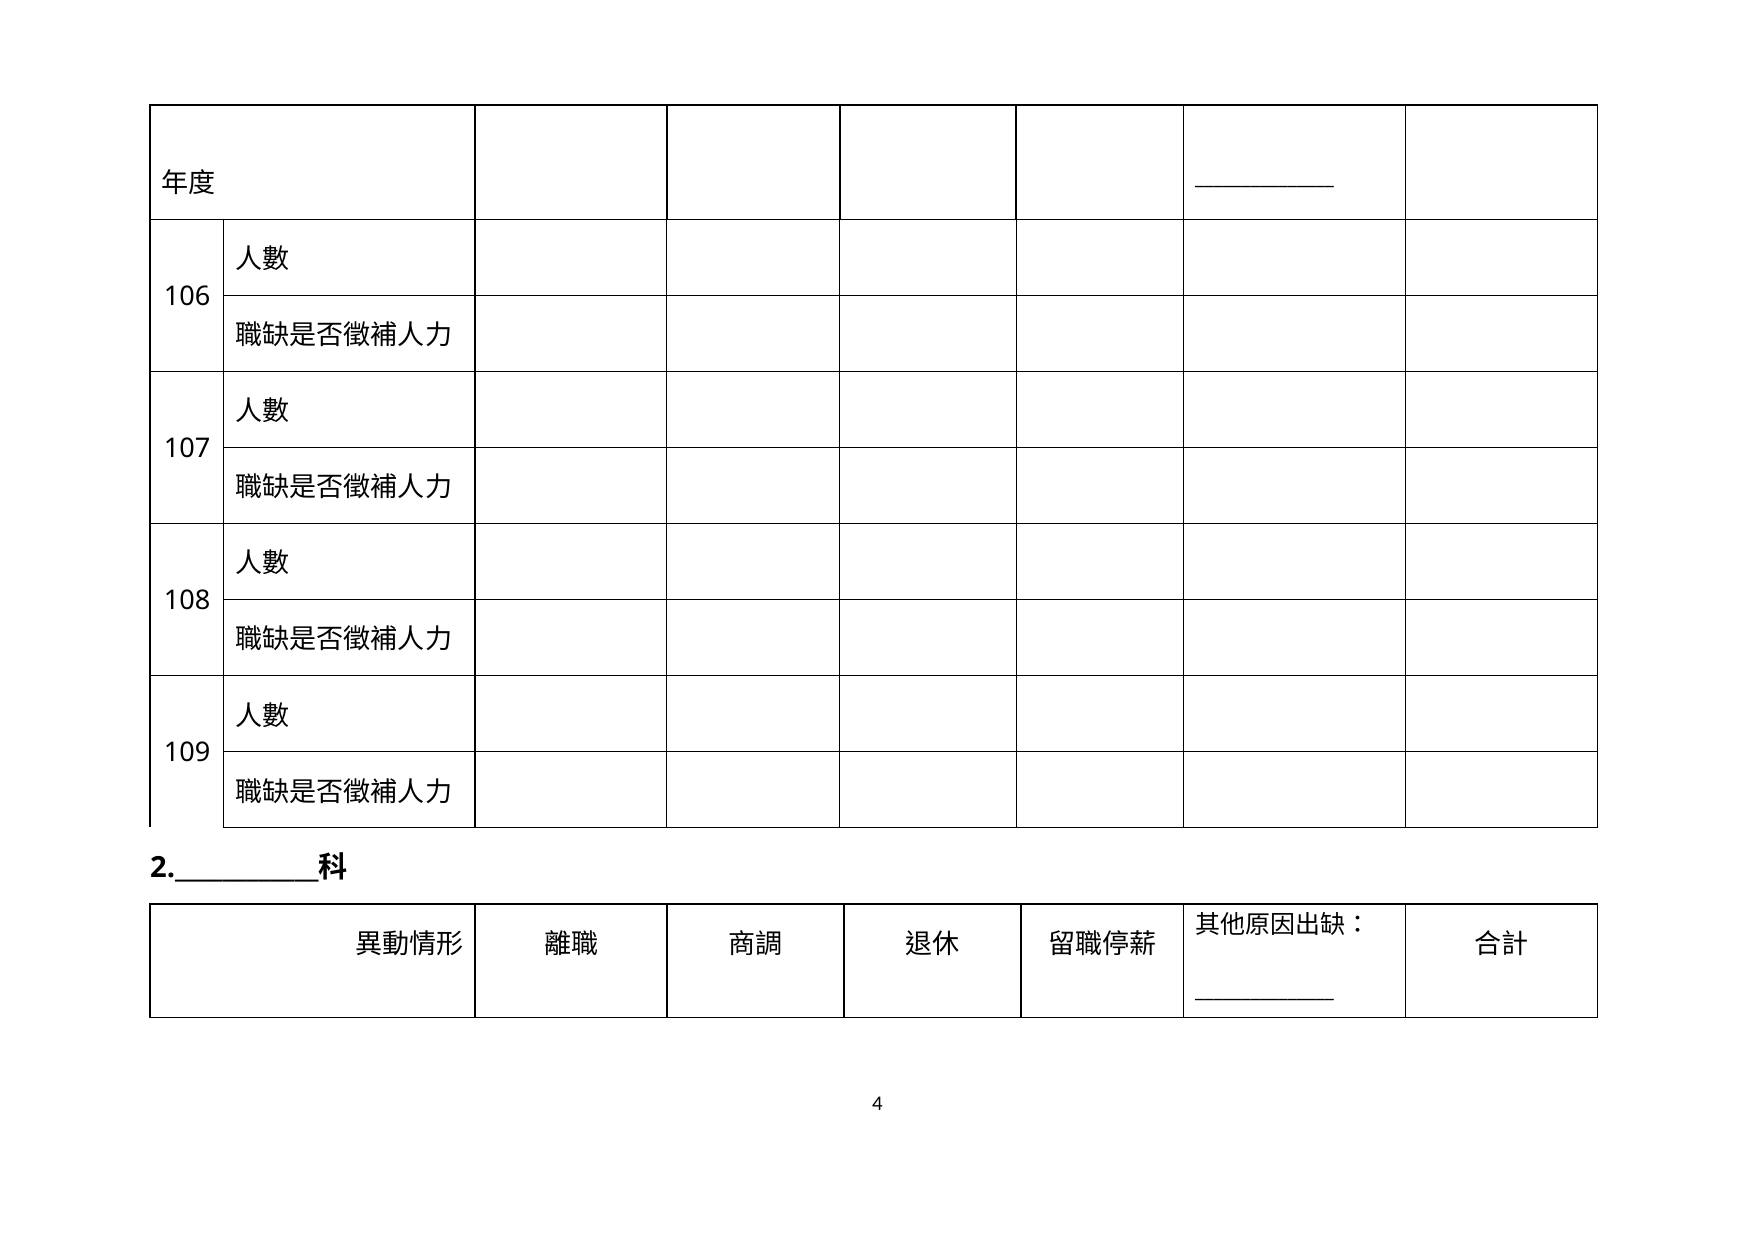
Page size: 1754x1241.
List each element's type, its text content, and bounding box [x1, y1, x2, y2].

table_cell [476, 676, 666, 751]
table_cell 職缺是否徵補人力 [224, 296, 474, 371]
table_cell 107 [151, 372, 223, 523]
table_cell [476, 372, 666, 447]
table_cell [1406, 600, 1597, 675]
table_cell [476, 600, 666, 675]
table_cell [840, 220, 1016, 294]
table_cell [1017, 296, 1183, 371]
table_cell [1406, 448, 1597, 523]
table_cell [476, 220, 666, 294]
table_header 退休 [845, 905, 1020, 1017]
table_cell [667, 752, 839, 827]
table_cell 人數 [224, 676, 474, 751]
table_header [1017, 106, 1183, 218]
table_cell [840, 296, 1016, 371]
table_header 年度 [151, 106, 474, 218]
table_cell [1184, 372, 1405, 447]
table_header [476, 106, 666, 218]
table_cell [1184, 296, 1405, 371]
table_cell 職缺是否徵補人力 [224, 752, 474, 827]
table_header 留職停薪 [1022, 905, 1183, 1017]
table_cell [667, 296, 839, 371]
table_header 離職 [476, 905, 666, 1017]
table_cell [667, 600, 839, 675]
table_cell [1017, 220, 1183, 294]
table_cell [1184, 600, 1405, 675]
table_cell [1017, 372, 1183, 447]
table_cell 職缺是否徵補人力 [224, 448, 474, 523]
table_cell [1184, 752, 1405, 827]
table_cell [1406, 752, 1597, 827]
table_header 商調 [668, 905, 843, 1017]
table_cell [840, 372, 1016, 447]
table_cell 職缺是否徵補人力 [224, 600, 474, 675]
table_cell [667, 448, 839, 523]
table_cell [476, 296, 666, 371]
table_cell [840, 524, 1016, 599]
table_cell [476, 524, 666, 599]
table_cell 106 [151, 220, 223, 371]
table_cell [1406, 296, 1597, 371]
table_cell [1184, 676, 1405, 751]
table_header 合計 [1406, 905, 1597, 1017]
table_cell [840, 448, 1016, 523]
table_header [1406, 106, 1597, 218]
table_header [668, 106, 839, 218]
table_cell [1406, 676, 1597, 751]
table_cell [1017, 524, 1183, 599]
table_cell [1184, 524, 1405, 599]
table_cell [1406, 372, 1597, 447]
table_cell [1017, 752, 1183, 827]
table_cell [667, 524, 839, 599]
table_header [841, 106, 1015, 218]
table_cell 人數 [224, 524, 474, 599]
table_cell 人數 [224, 220, 474, 294]
table_cell 人數 [224, 372, 474, 447]
table_cell [1184, 220, 1405, 294]
table_cell [840, 600, 1016, 675]
text 2.____________科 [150, 828, 1604, 903]
table_cell [1184, 448, 1405, 523]
table_cell [667, 220, 839, 294]
table_cell 109 [151, 676, 223, 827]
table_header 其他原因出缺： _______________ [1184, 905, 1405, 1017]
table_header 異動情形 [151, 905, 474, 1017]
table_header _______________ [1184, 106, 1405, 218]
table_cell [667, 676, 839, 751]
table_cell [840, 752, 1016, 827]
table_cell 108 [151, 524, 223, 675]
table_cell [476, 448, 666, 523]
table_cell [1017, 448, 1183, 523]
table_cell [1406, 220, 1597, 294]
table_cell [1017, 676, 1183, 751]
table_cell [476, 752, 666, 827]
table_cell [667, 372, 839, 447]
table_cell [1406, 524, 1597, 599]
table_cell [1017, 600, 1183, 675]
table_cell [840, 676, 1016, 751]
